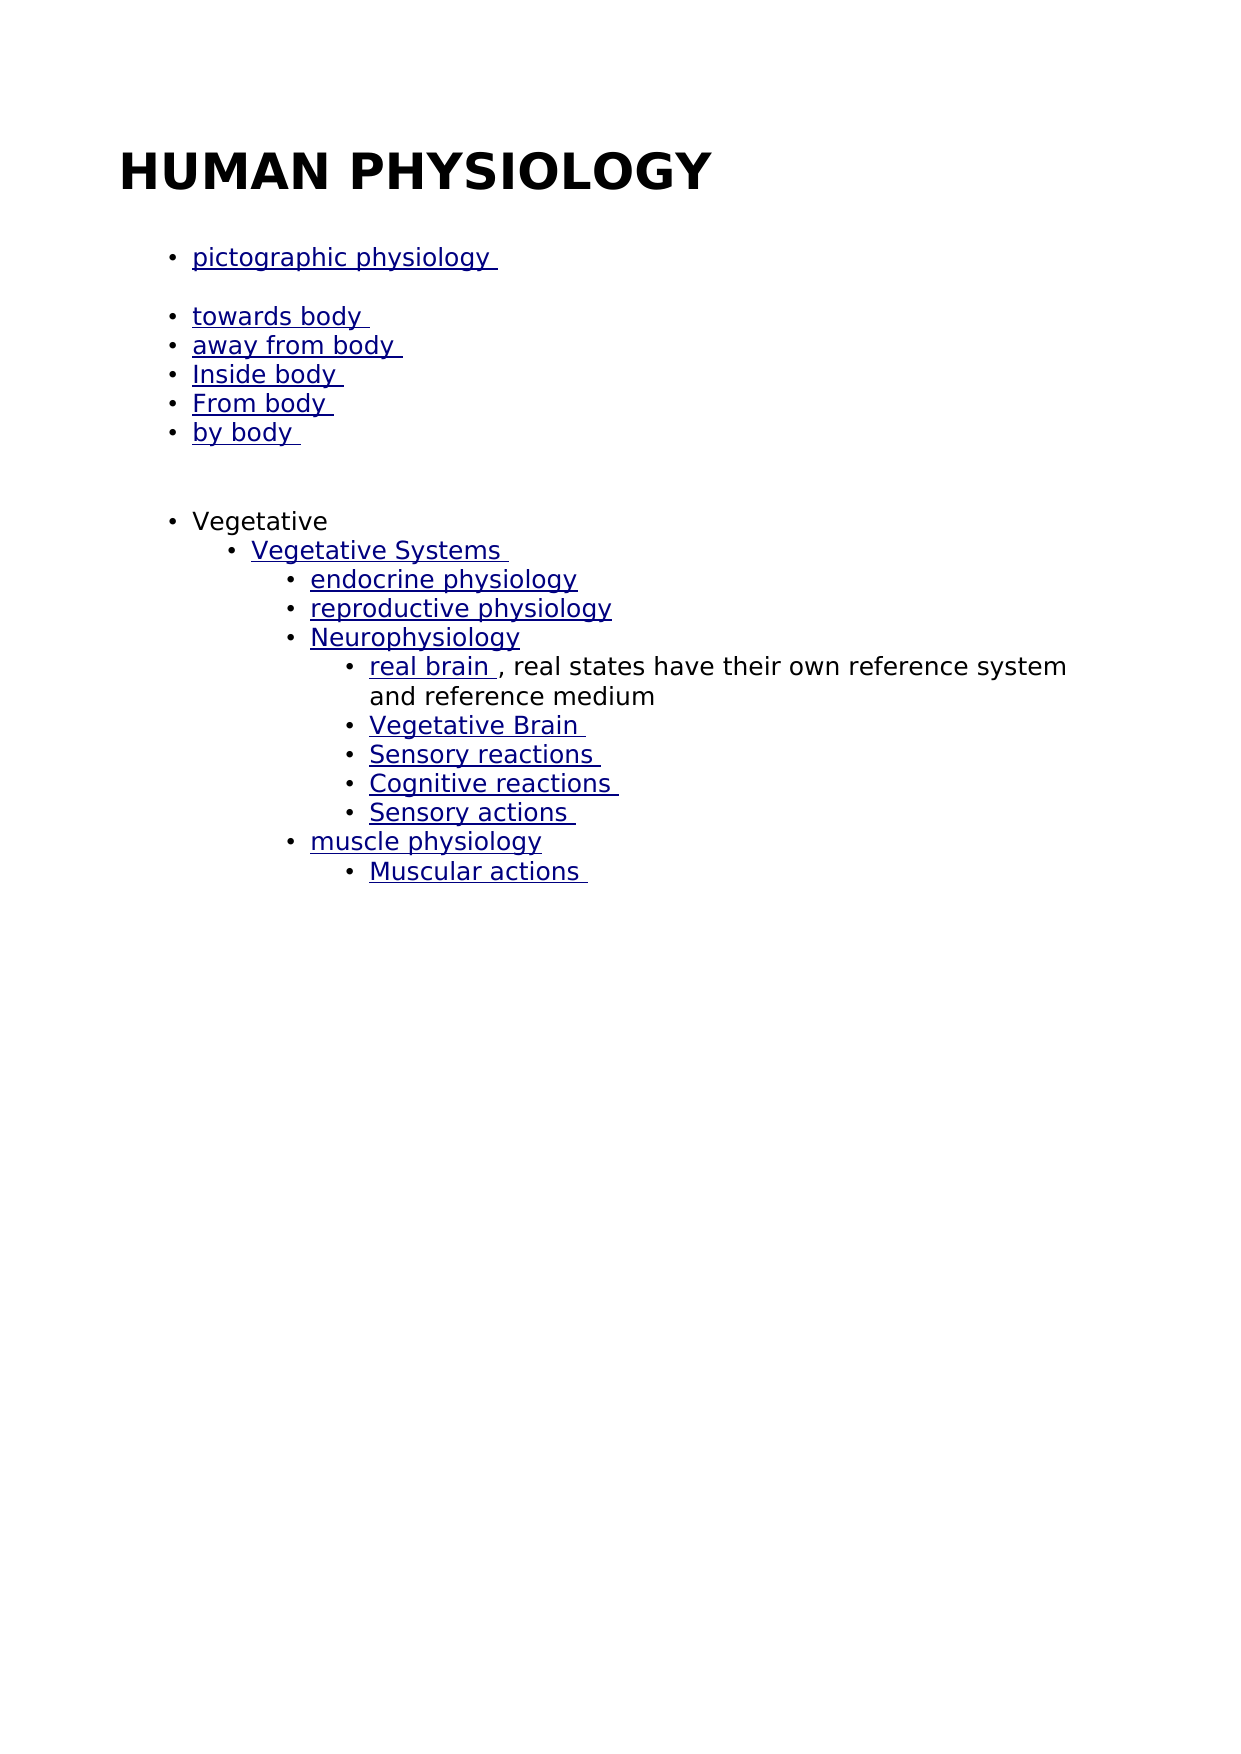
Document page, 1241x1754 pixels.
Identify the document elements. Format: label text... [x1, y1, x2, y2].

list endocrine physiology [295, 565, 1122, 594]
list From body [177, 389, 1122, 419]
list Cognitive reactions [354, 769, 1122, 798]
list Sensory actions [354, 798, 1122, 828]
list Neurophysiology [295, 623, 1122, 653]
list reproductive physiology [295, 594, 1122, 623]
list Vegetative [177, 507, 1122, 536]
list Sensory reactions [354, 740, 1122, 769]
list Vegetative Systems [236, 536, 1122, 565]
list real brain , real states have their own reference system and reference medium [354, 653, 1122, 711]
list towards body [177, 302, 1122, 331]
list by body [177, 419, 1122, 448]
list muscle physiology [295, 828, 1122, 857]
list pictographic physiology [177, 243, 1122, 272]
list away from body [177, 331, 1122, 360]
list Inside body [177, 360, 1122, 389]
list Vegetative Brain [354, 711, 1122, 740]
subtitle HUMAN PHYSIOLOGY [118, 143, 1122, 201]
list Muscular actions [354, 857, 1122, 886]
